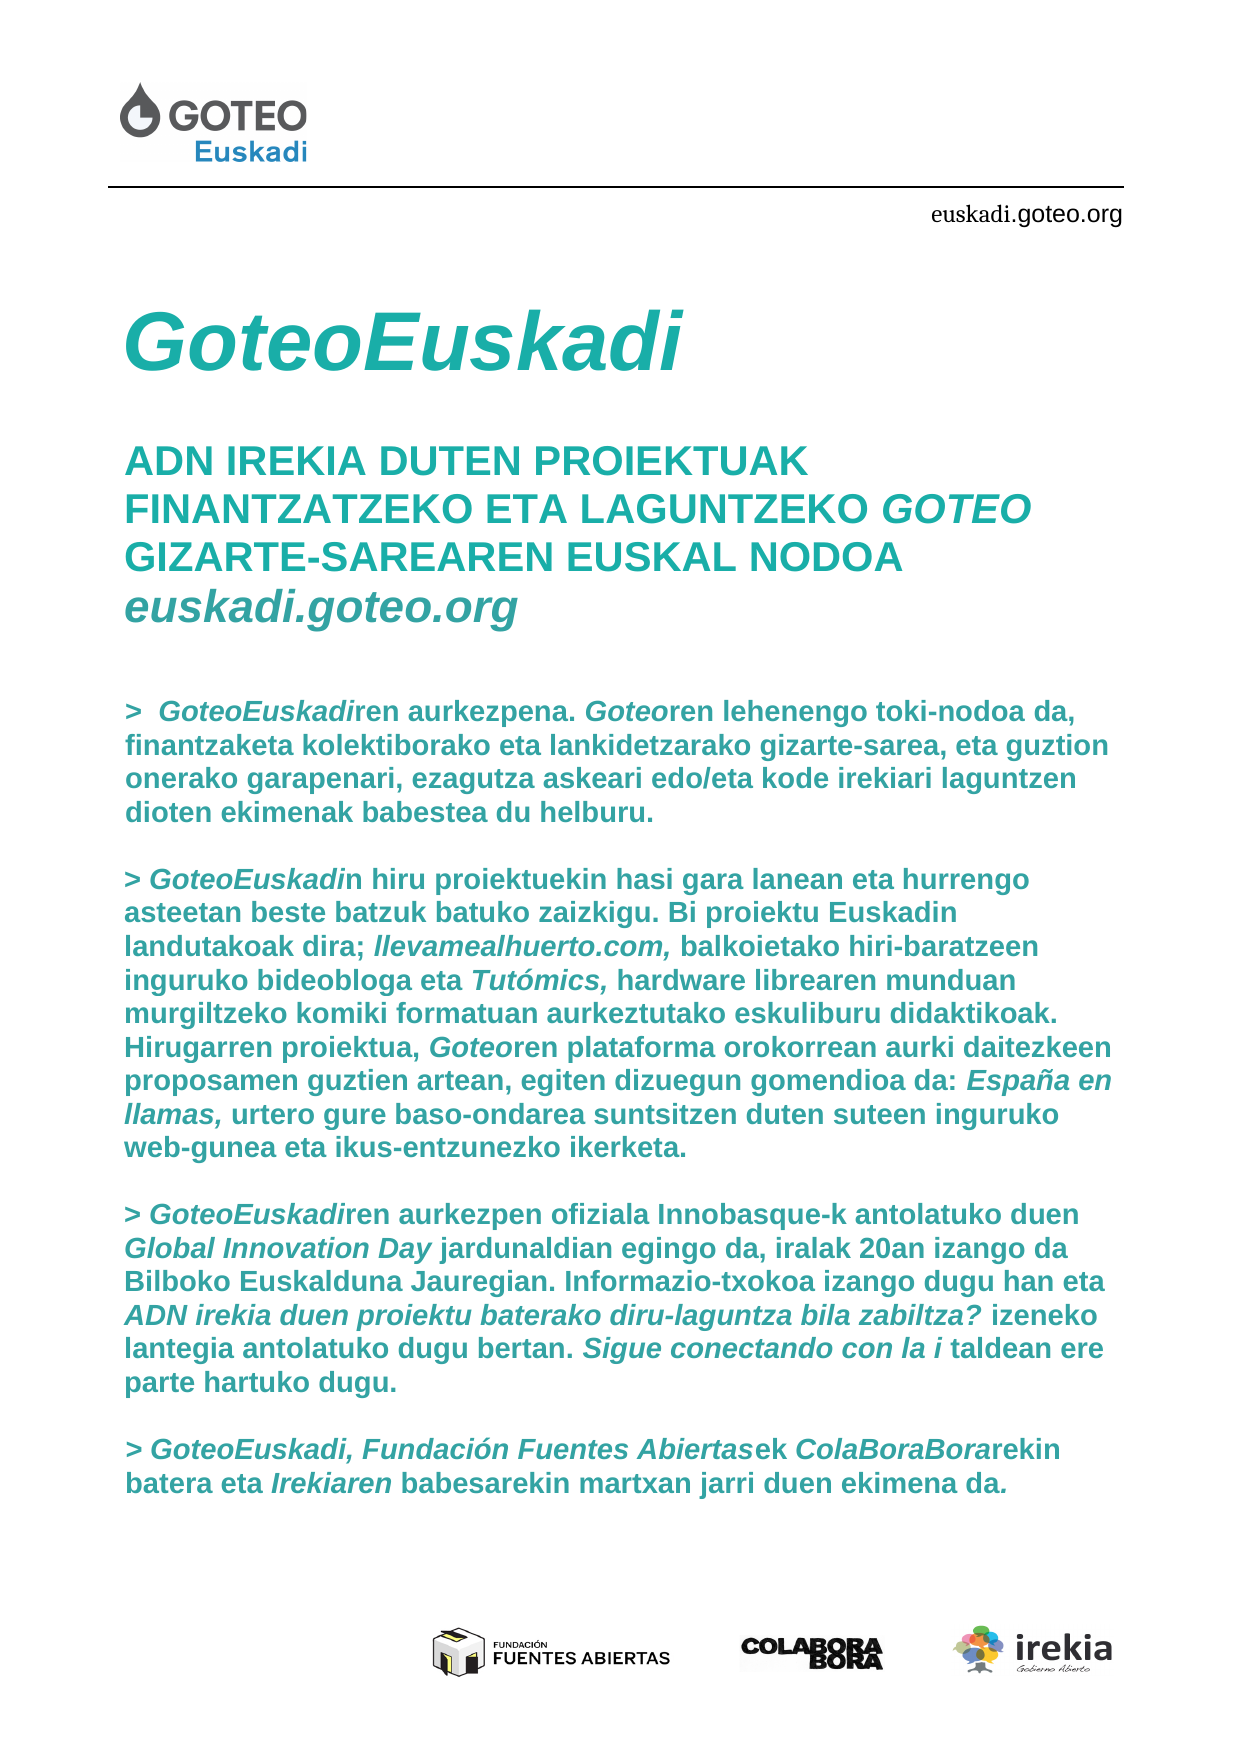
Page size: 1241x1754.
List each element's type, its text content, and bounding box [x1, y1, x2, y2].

picture [120, 82, 307, 162]
text > GoteoEuskadiren aurkezpen ofiziala Innobasque-k antolatuko duen Global Innovation Day jardunaldian egingo da, iralak 20an izango da Bilboko Euskalduna Jauregian. Informazio-txokoa izango dugu han eta ADN irekia duen proiektu baterako diru-laguntza bila zabiltza? izeneko lantegia antolatuko dugu bertan. Sigue conectando con la i taldean ere parte hartuko dugu. [124, 1197, 1123, 1399]
text > GoteoEuskadin hiru proiektuekin hasi gara lanean eta hurrengo asteetan beste batzuk batuko zaizkigu. Bi proiektu Euskadin landutakoak dira; llevamealhuerto.com, balkoietako hiri-baratzeen inguruko bideobloga eta Tutómics, hardware librearen munduan murgiltzeko komiki formatuan aurkeztutako eskuliburu didaktikoak. Hirugarren proiektua, Goteoren plataforma orokorrean aurki daitezkeen proposamen guztien artean, egiten dizuegun gomendioa da: España en llamas, urtero gure baso-ondarea suntsitzen duten suteen inguruko web-gunea eta ikus-entzunezko ikerketa. [124, 862, 1123, 1164]
text > GoteoEuskadi, Fundación Fuentes Abiertasek ColaBoraBorarekin batera eta Irekiaren babesarekin martxan jarri duen ekimena da. [125, 1432, 1123, 1499]
picture [951, 1624, 1114, 1676]
text > GoteoEuskadiren aurkezpena. Goteoren lehenengo toki-nodoa da, finantzaketa kolektiborako eta lankidetzarako gizarte-sarea, eta guztion onerako garapenari, ezagutza askeari edo/eta kode irekiari laguntzen dioten ekimenak babestea du helburu. [125, 694, 1123, 828]
text euskadi.goteo.org [124, 580, 1123, 633]
picture [739, 1635, 885, 1672]
picture [422, 1624, 679, 1680]
text ADN IREKIA DUTEN PROIEKTUAK FINANTZATZEKO ETA LAGUNTZEKO GOTEO GIZARTE-SAREAREN EUSKAL NODOA [124, 436, 1123, 580]
text GoteoEuskadi [123, 292, 1123, 388]
